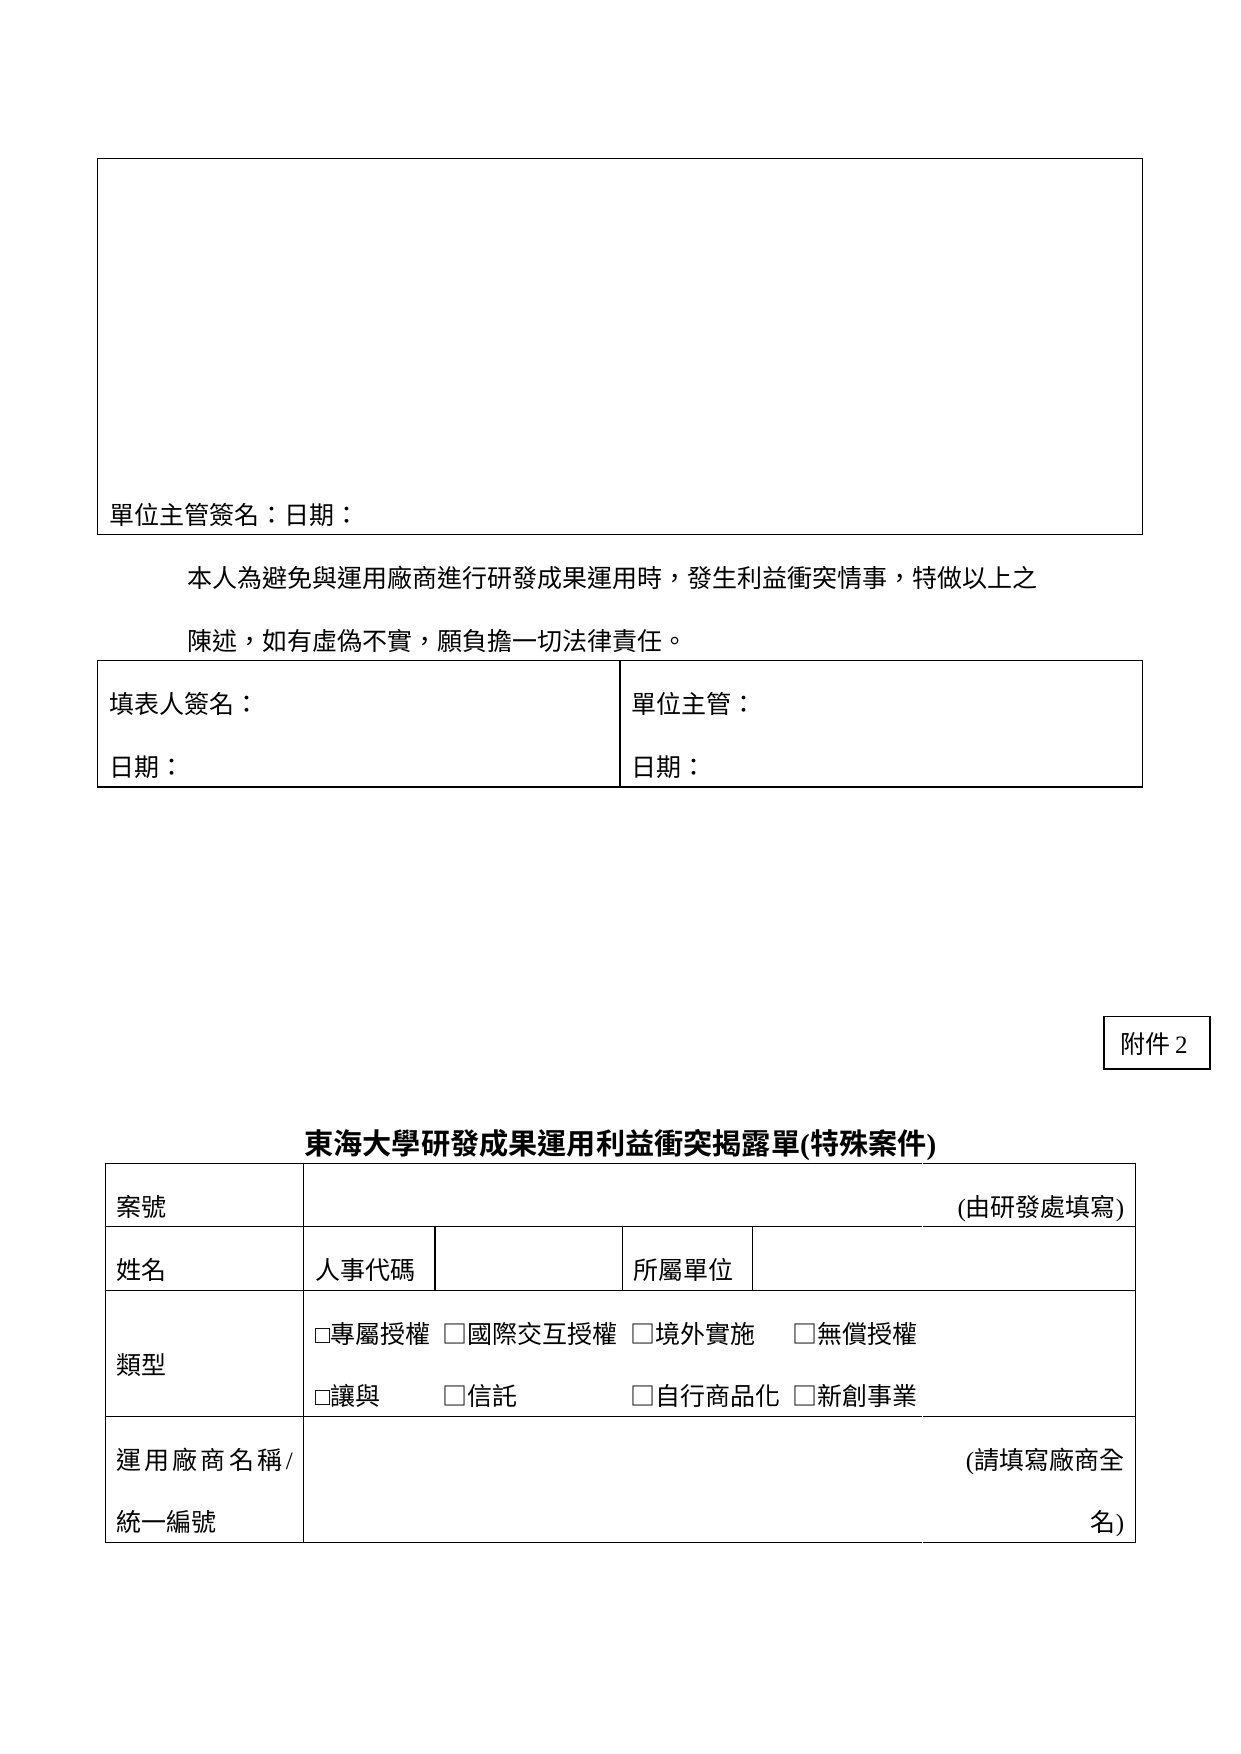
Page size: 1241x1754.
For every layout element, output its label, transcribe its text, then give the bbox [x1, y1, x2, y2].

table_header (由研發處填寫) [923, 1164, 1135, 1226]
table_header 填表人簽名： 日期： [98, 661, 619, 786]
text 東海大學研發成果運用利益衝突揭露單(特殊案件) [187, 1100, 1053, 1162]
table_cell [304, 1417, 922, 1542]
table_header [304, 1164, 922, 1226]
text 本人為避免與運用廠商進行研發成果運用時，發生利益衝突情事，特做以上之陳述，如有虛偽不實，願負擔一切法律責任。 [187, 535, 1053, 660]
table_cell [753, 1227, 1135, 1289]
text [1105, 1017, 1209, 1068]
table_header 單位主管： 日期： [621, 661, 1142, 786]
table_cell 單位主管簽名：日期： [98, 159, 1142, 534]
table_cell 運用廠商名稱/統一編號 [106, 1417, 303, 1542]
table_cell 人事代碼 [304, 1227, 434, 1289]
text 附件2 [1120, 1024, 1194, 1061]
table_cell (請填寫廠商全名) [923, 1417, 1135, 1542]
table_cell 姓名 [106, 1227, 303, 1289]
table_header 案號 [106, 1164, 303, 1226]
table_cell 所屬單位 [623, 1227, 752, 1289]
table_cell □專屬授權 □國際交互授權 □境外實施 □無償授權 □讓與 □信託 □自行商品化 □新創事業 [304, 1291, 1135, 1416]
table_cell [436, 1227, 622, 1289]
table_cell 類型 [106, 1291, 303, 1416]
